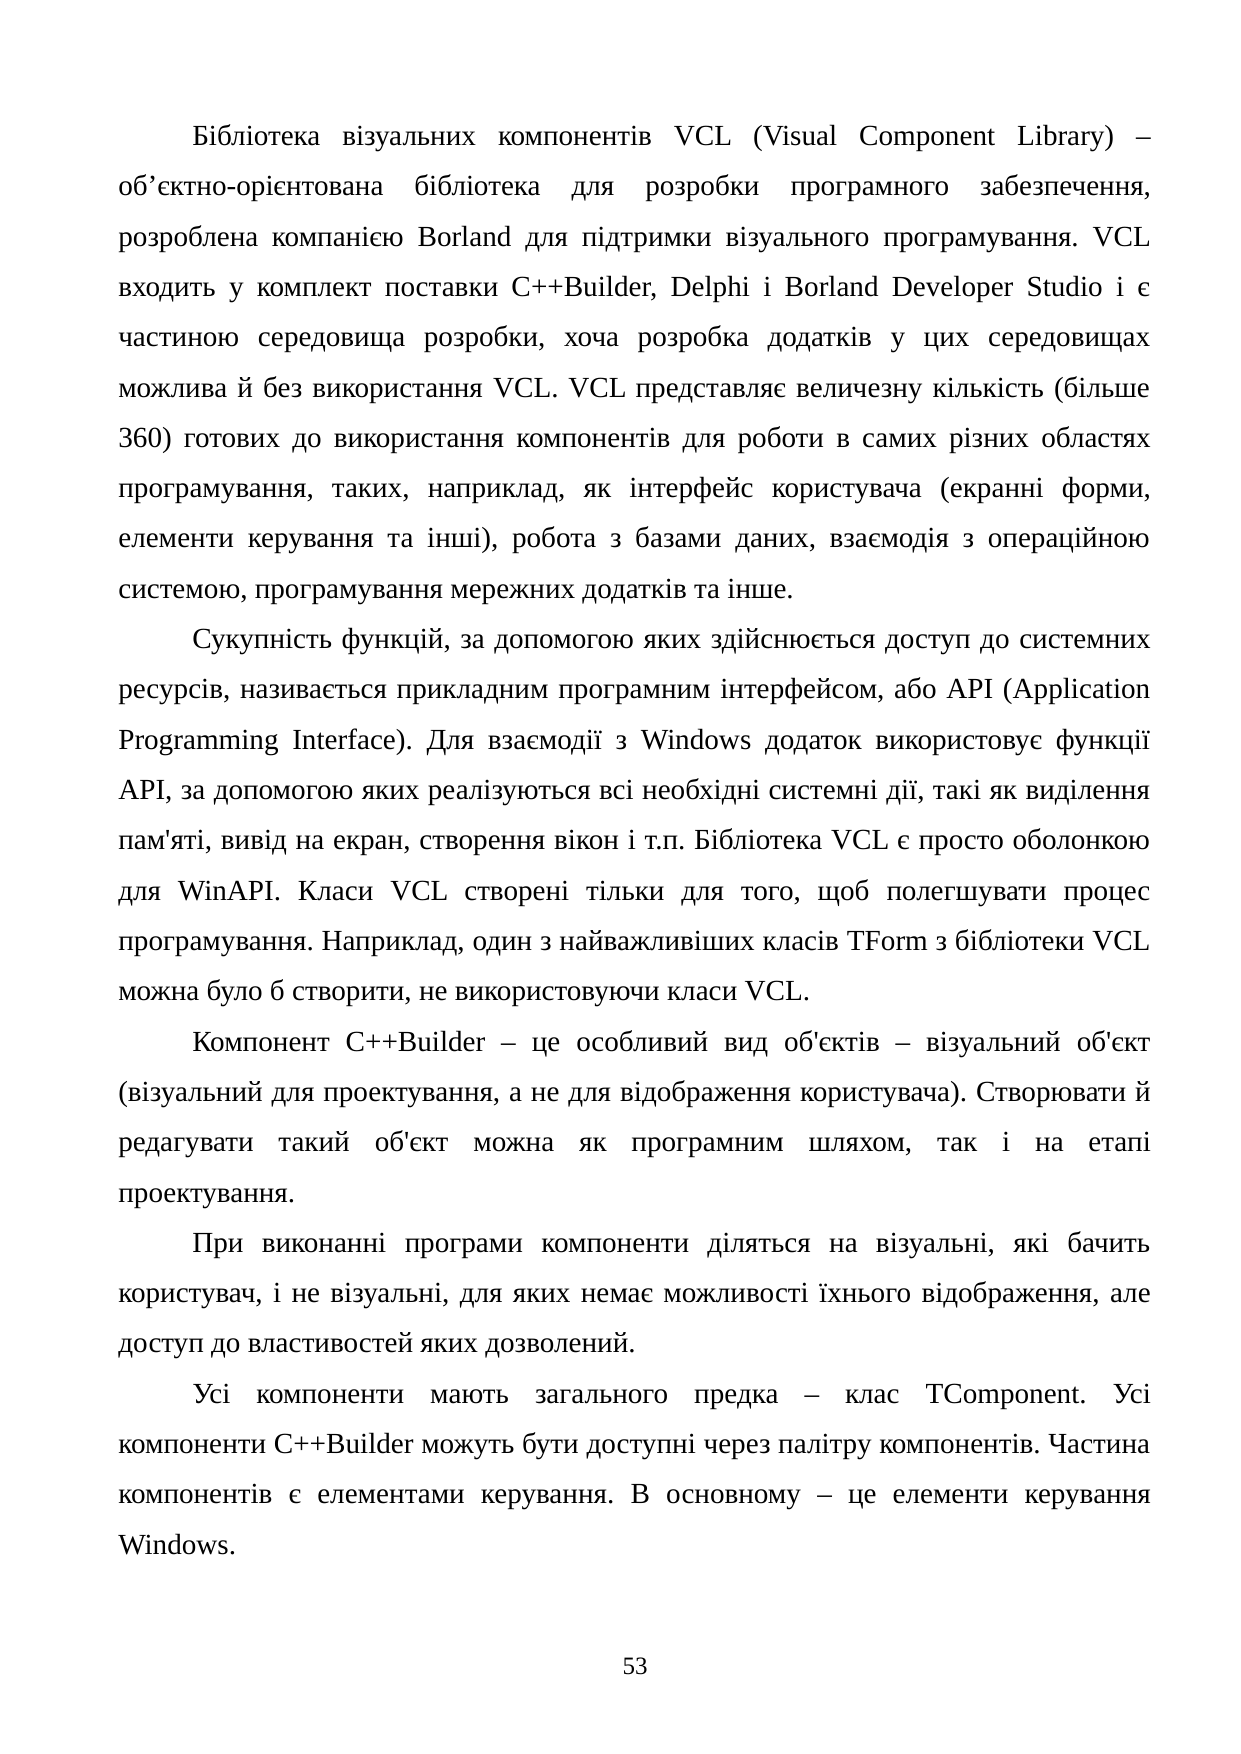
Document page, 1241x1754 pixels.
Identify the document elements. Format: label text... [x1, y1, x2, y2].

subtitle Усі компоненти мають загального предка – клас TComponent. Усі компоненти C++Builder можуть бути доступні через палітру компонентів. Частина компонентів є елементами керування. В основному – це елементи керування Windows. [118, 1376, 1152, 1560]
subtitle Сукупність функцій, за допомогою яких здійснюється доступ до системних ресурсів, називається прикладним програмним інтерфейсом, або API (Application Programming Interface). Для взаємодії з Windows додаток використовує функції API, за допомогою яких реалізуються всі необхідні системні дії, такі як виділення пам'яті, вивід на екран, створення вікон і т.п. Бібліотека VCL є просто оболонкою для WinAPI. Класи VCL створені тільки для того, щоб полегшувати процес програмування. Наприклад, один з найважливіших класів TForm з бібліотеки VCL можна було б створити, не використовуючи класи VCL. [118, 621, 1152, 1007]
subtitle Бібліотека візуальних компонентів VCL (Visual Component Library) – об’єктно-орієнтована бібліотека для розробки програмного забезпечення, розроблена компанією Borland для підтримки візуального програмування. VCL входить у комплект поставки C++Builder, Delphi і Borland Developer Studio і є частиною середовища розробки, хоча розробка додатків у цих середовищах можлива й без використання VCL. VCL представляє величезну кількість (більше 360) готових до використання компонентів для роботи в самих різних областях програмування, таких, наприклад, як інтерфейс користувача (екранні форми, елементи керування та інші), робота з базами даних, взаємодія з операційною системою, програмування мережних додатків та інше. [118, 118, 1152, 604]
subtitle При виконанні програми компоненти діляться на візуальні, які бачить користувач, і не візуальні, для яких немає можливості їхнього відображення, але доступ до властивостей яких дозволений. [118, 1225, 1152, 1359]
subtitle Компонент C++Builder – це особливий вид об'єктів – візуальний об'єкт (візуальний для проектування, а не для відображення користувача). Створювати й редагувати такий об'єкт можна як програмним шляхом, так і на етапі проектування. [118, 1024, 1152, 1208]
